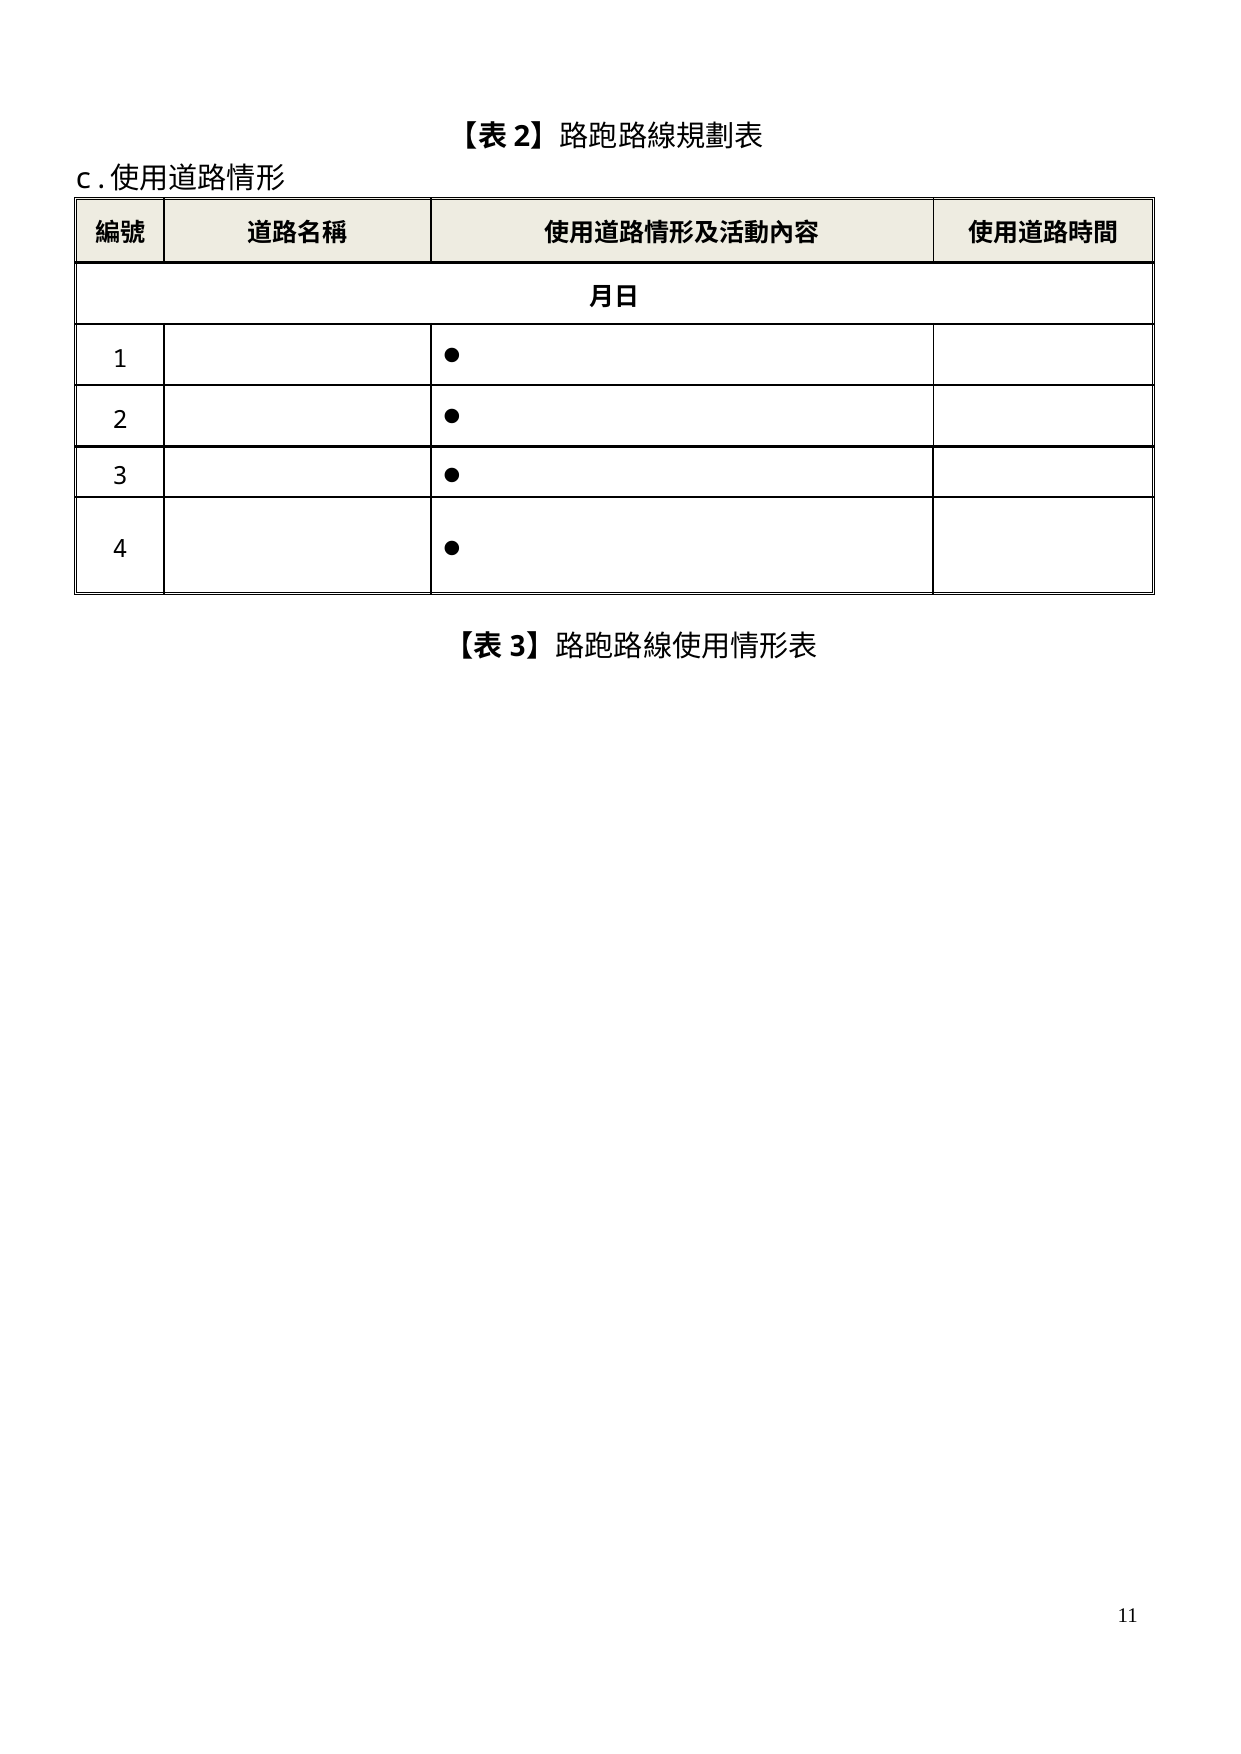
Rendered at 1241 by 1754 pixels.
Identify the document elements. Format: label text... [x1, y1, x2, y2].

table_cell [432, 325, 933, 384]
text 【表2】路跑路線規劃表 [75, 112, 1137, 154]
table_cell [432, 498, 932, 592]
table_cell [165, 325, 430, 384]
table_cell 3 [77, 448, 163, 496]
table_cell [934, 386, 1152, 445]
table_cell 2 [77, 386, 163, 445]
table_cell [165, 386, 430, 445]
table_cell 月日 [77, 264, 1152, 323]
table_header 使用道路時間 [934, 200, 1152, 261]
table_header 道路名稱 [165, 200, 430, 261]
text c.使用道路情形 [75, 154, 1137, 197]
list 【表3】路跑路線使用情形表 [125, 623, 1137, 665]
table_cell [165, 498, 430, 592]
table_cell 4 [77, 498, 163, 592]
table_cell 1 [77, 325, 163, 384]
table_cell [165, 448, 430, 496]
table_cell [934, 325, 1152, 384]
table_header 使用道路情形及活動內容 [432, 200, 933, 261]
table_cell [934, 448, 1152, 496]
table_cell [934, 498, 1152, 592]
table_header 編號 [77, 200, 163, 261]
table_cell [432, 448, 932, 496]
table_cell [432, 386, 933, 445]
